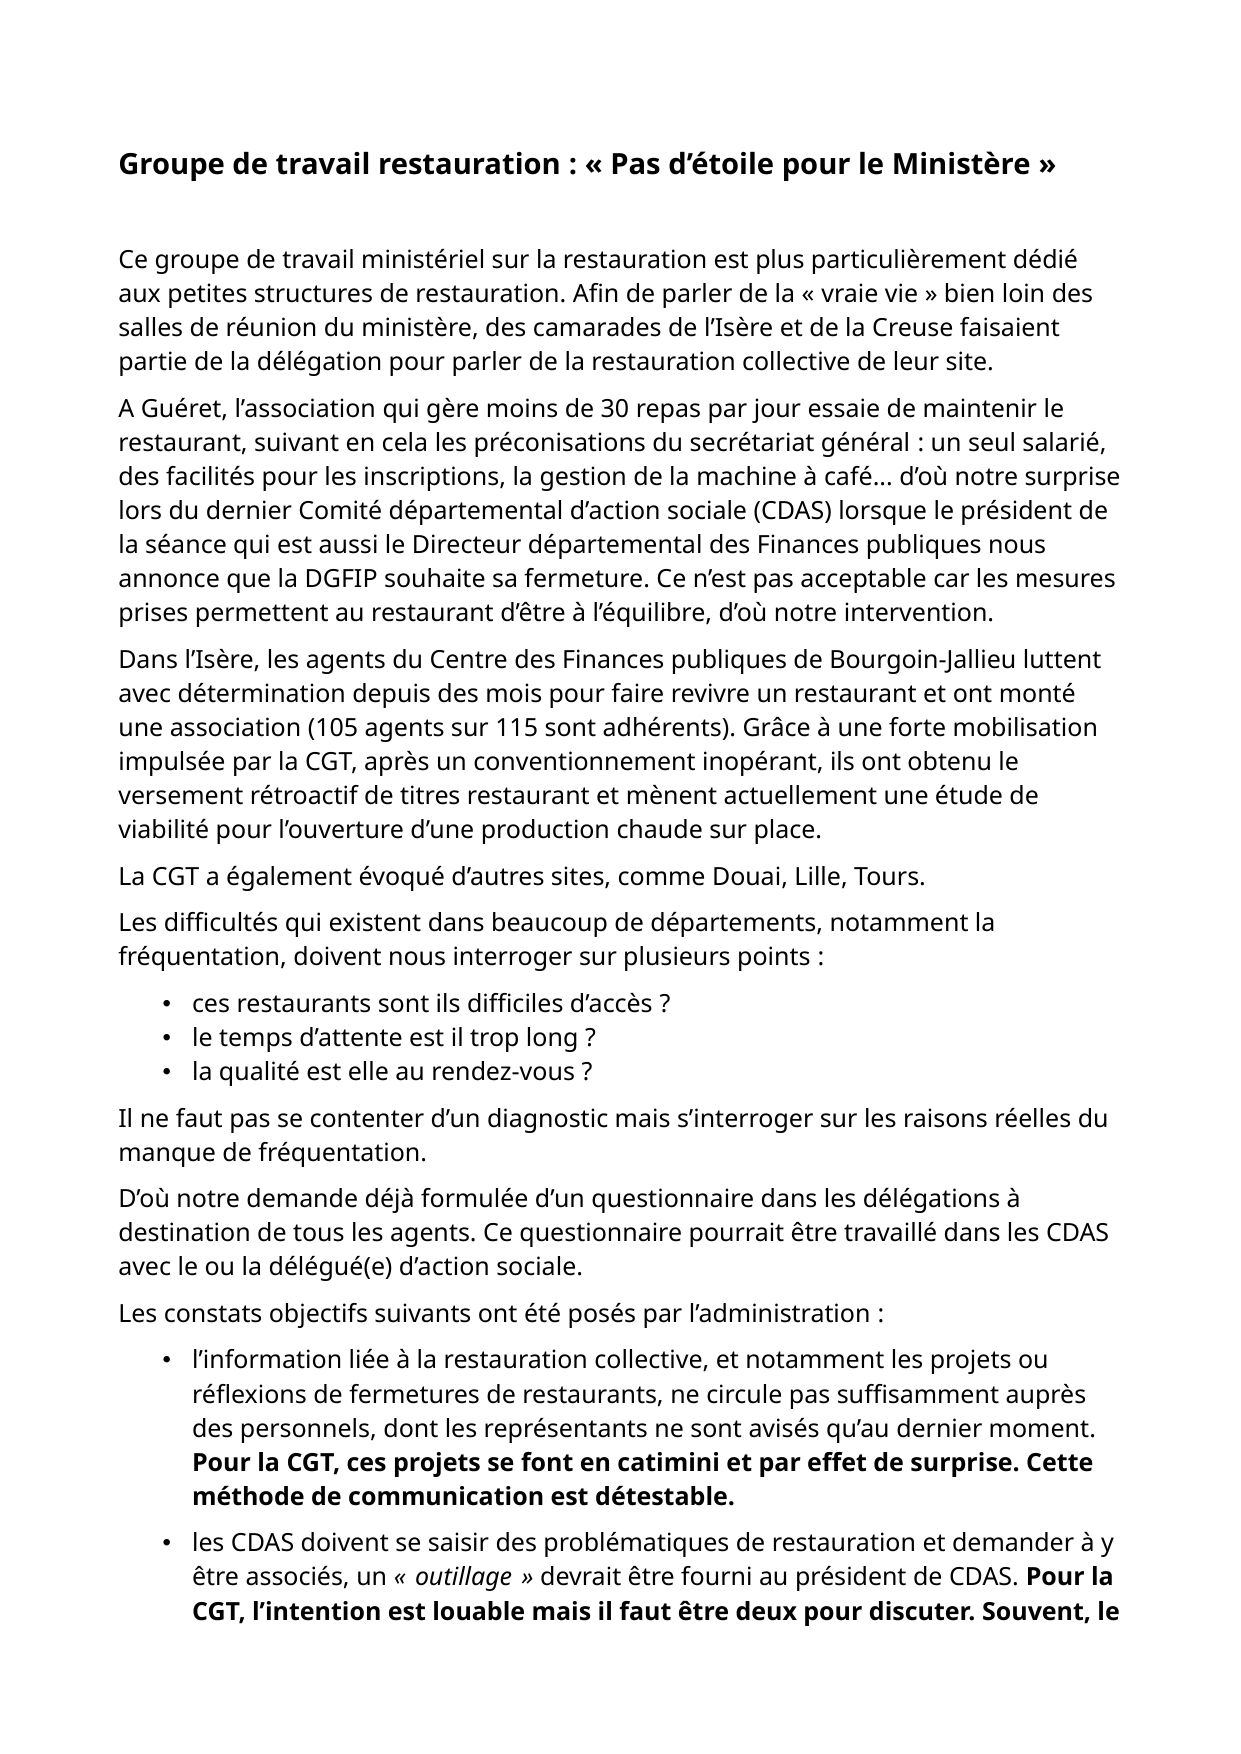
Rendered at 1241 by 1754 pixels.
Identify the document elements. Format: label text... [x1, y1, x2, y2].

text A Guéret, l’association qui gère moins de 30 repas par jour essaie de maintenir le restaurant, suivant en cela les préconisations du secrétariat général : un seul salarié, des facilités pour les inscriptions, la gestion de la machine à café... d’où notre surprise lors du dernier Comité départemental d’action sociale (CDAS) lorsque le président de la séance qui est aussi le Directeur départemental des Finances publiques nous annonce que la DGFIP souhaite sa fermeture. Ce n’est pas acceptable car les mesures prises permettent au restaurant d’être à l’équilibre, d’où notre intervention. [118, 391, 1122, 629]
text D’où notre demande déjà formulée d’un questionnaire dans les délégations à destination de tous les agents. Ce questionnaire pourrait être travaillé dans les CDAS avec le ou la délégué(e) d’action sociale. [118, 1181, 1122, 1283]
text Les difficultés qui existent dans beaucoup de départements, notamment la fréquentation, doivent nous interroger sur plusieurs points : [118, 905, 1122, 973]
list le temps d’attente est il trop long ? [162, 1020, 1122, 1054]
text Il ne faut pas se contenter d’un diagnostic mais s’interroger sur les raisons réelles du manque de fréquentation. [118, 1100, 1122, 1168]
list les CDAS doivent se saisir des problématiques de restauration et demander à y être associés, un « outillage » devrait être fourni au président de CDAS. Pour la CGT, l’intention est louable mais il faut être deux pour discuter. Souvent, le [162, 1525, 1122, 1627]
list la qualité est elle au rendez-vous ? [162, 1054, 1122, 1088]
list ces restaurants sont ils difficiles d’accès ? [162, 986, 1122, 1020]
subtitle Groupe de travail restauration : « Pas d’étoile pour le Ministère » [118, 143, 1122, 183]
list l’information liée à la restauration collective, et notamment les projets ou réflexions de fermetures de restaurants, ne circule pas suffisamment auprès des personnels, dont les représentants ne sont avisés qu’au dernier moment. Pour la CGT, ces projets se font en catimini et par effet de surprise. Cette méthode de communication est détestable. [162, 1342, 1122, 1512]
text La CGT a également évoqué d’autres sites, comme Douai, Lille, Tours. [118, 858, 1122, 892]
text Ce groupe de travail ministériel sur la restauration est plus particulièrement dédié aux petites structures de restauration. Afin de parler de la « vraie vie » bien loin des salles de réunion du ministère, des camarades de l’Isère et de la Creuse faisaient partie de la délégation pour parler de la restauration collective de leur site. [118, 242, 1122, 378]
text Les constats objectifs suivants ont été posés par l’administration : [118, 1296, 1122, 1330]
text Dans l’Isère, les agents du Centre des Finances publiques de Bourgoin-Jallieu luttent avec détermination depuis des mois pour faire revivre un restaurant et ont monté une association (105 agents sur 115 sont adhérents). Grâce à une forte mobilisation impulsée par la CGT, après un conventionnement inopérant, ils ont obtenu le versement rétroactif de titres restaurant et mènent actuellement une étude de viabilité pour l’ouverture d’une production chaude sur place. [118, 642, 1122, 846]
